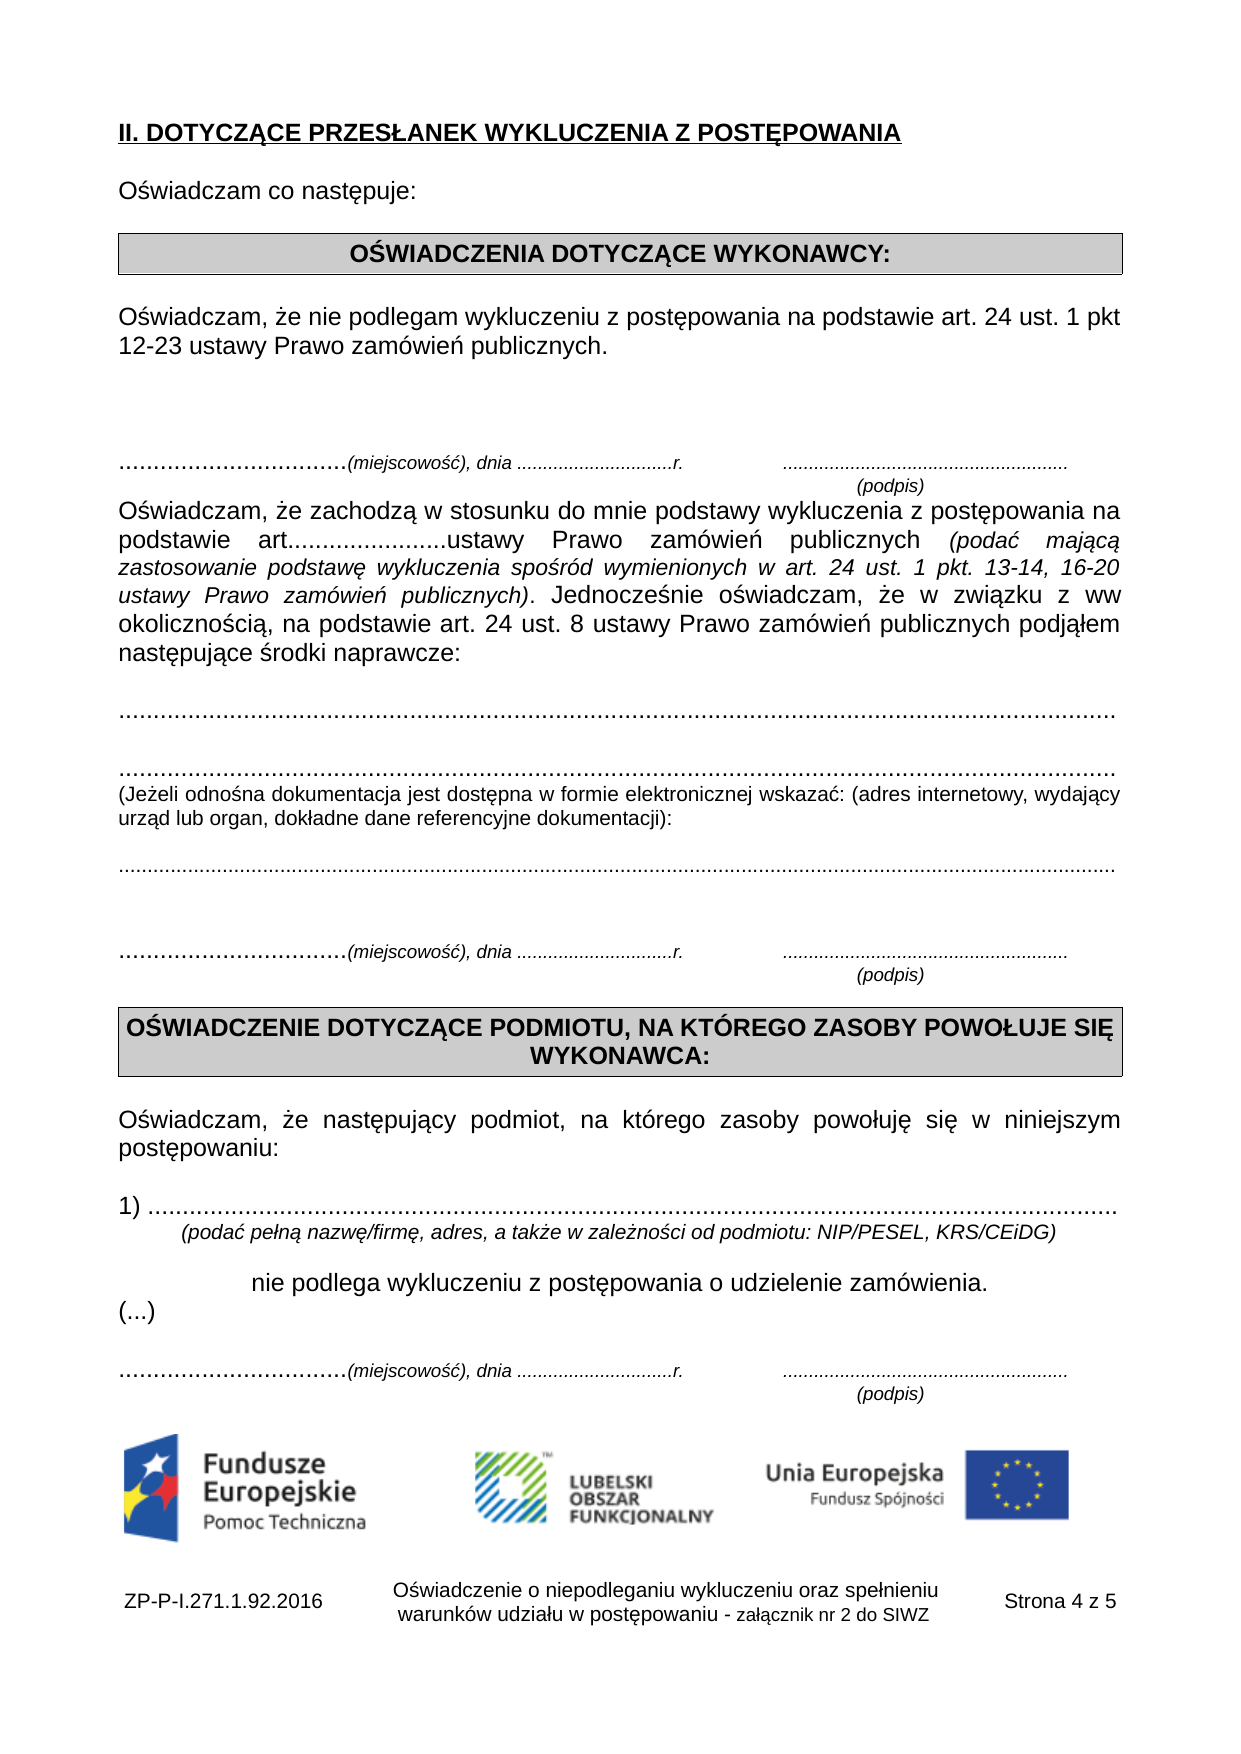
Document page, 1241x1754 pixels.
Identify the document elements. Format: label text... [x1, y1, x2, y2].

text ................................................................................................................................................ [118, 753, 1122, 781]
text (podpis) [118, 1382, 1122, 1404]
text Oświadczam co następuje: [118, 176, 1122, 204]
text .................................(miejscowość), dnia ..............................r. ....................................................... [118, 446, 1122, 475]
text Oświadczam, że zachodzą w stosunku do mnie podstawy wykluczenia z postępowania na podstawie art.......................ustawy Prawo zamówień publicznych (podać mającą zastosowanie podstawę wykluczenia spośród wymienionych w art. 24 ust. 1 pkt. 13-14, 16-20 ustawy Prawo zamówień publicznych). Jednocześnie oświadczam, że w związku z ww okolicznością, na podstawie art. 24 ust. 8 ustawy Prawo zamówień publicznych podjąłem następujące środki naprawcze: [118, 496, 1122, 666]
text (...) [118, 1296, 1122, 1325]
table_header OŚWIADCZENIA DOTYCZĄCE WYKONAWCY: [119, 234, 1122, 273]
text ............................................................................................................................................................................. [118, 853, 1122, 877]
text (podać pełną nazwę/firmę, adres, a także w zależności od podmiotu: NIP/PESEL, KRS/CEiDG) [118, 1219, 1122, 1243]
text II. DOTYCZĄCE PRZESŁANEK WYKLUCZENIA Z POSTĘPOWANIA [118, 118, 1122, 147]
text (podpis) [118, 963, 1122, 985]
text Oświadczam, że nie podlegam wykluczeniu z postępowania na podstawie art. 24 ust. 1 pkt 12-23 ustawy Prawo zamówień publicznych. [118, 302, 1122, 360]
text 1) ............................................................................................................................................ [118, 1191, 1122, 1219]
text .................................(miejscowość), dnia ..............................r. ....................................................... [118, 1354, 1122, 1382]
text (Jeżeli odnośna dokumentacja jest dostępna w formie elektronicznej wskazać: (adres internetowy, wydający urząd lub organ, dokładne dane referencyjne dokumentacji): [118, 781, 1122, 829]
picture [123, 1434, 1069, 1543]
text nie podlega wykluczeniu z postępowania o udzielenie zamówienia. [118, 1267, 1122, 1296]
text ................................................................................................................................................ [118, 695, 1122, 724]
text Oświadczam, że następujący podmiot, na którego zasoby powołuję się w niniejszym postępowaniu: [118, 1104, 1122, 1162]
table_header OŚWIADCZENIE DOTYCZĄCE PODMIOTU, NA KTÓREGO ZASOBY POWOŁUJE SIĘ WYKONAWCA: [119, 1008, 1122, 1076]
text .................................(miejscowość), dnia ..............................r. ....................................................... [118, 935, 1122, 963]
text (podpis) [118, 475, 1122, 496]
